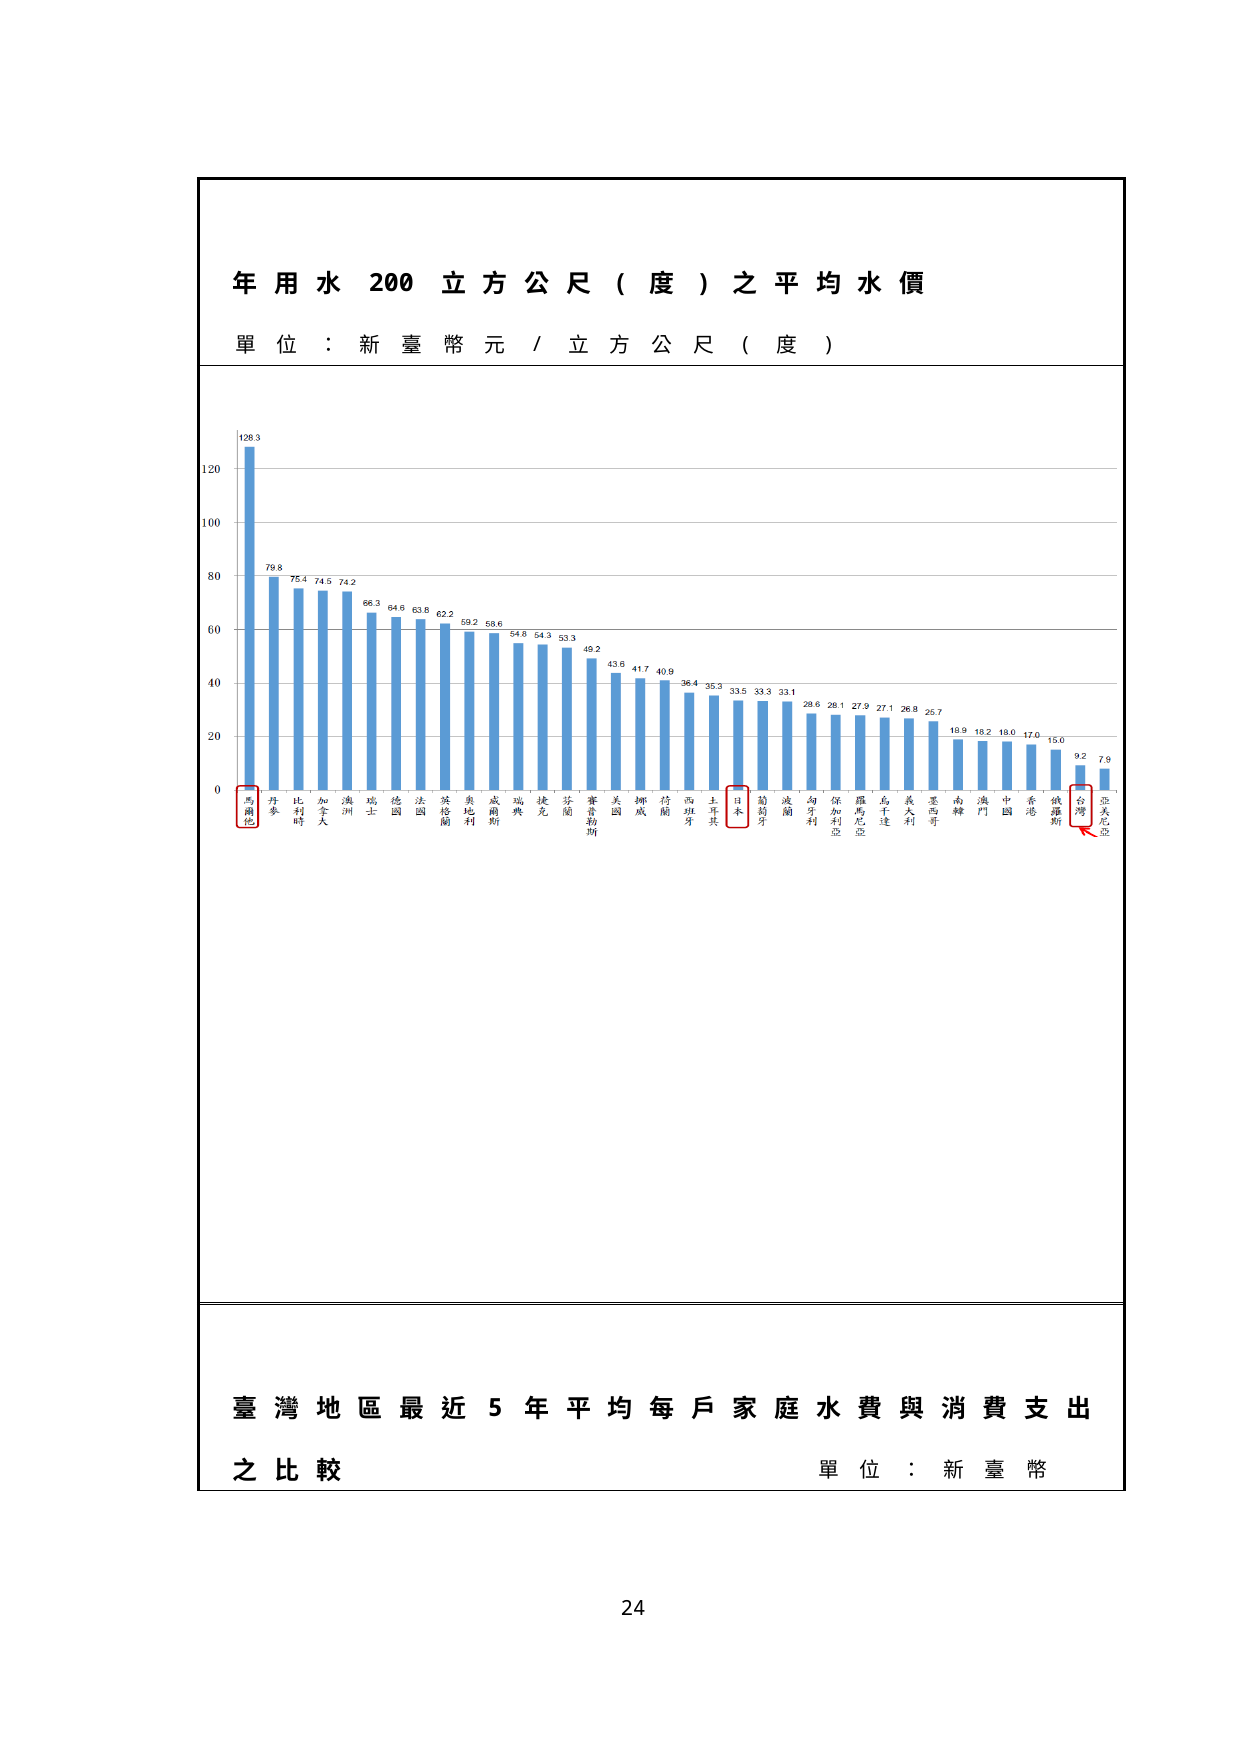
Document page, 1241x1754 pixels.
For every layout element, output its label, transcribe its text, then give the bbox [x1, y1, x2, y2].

table_cell 臺灣地區最近5年平均每戶家庭水費與消費支出之比較 單位：新臺幣 [200, 1305, 1123, 1490]
table_cell [200, 366, 1123, 1302]
table_header 年用水200立方公尺(度)之平均水價 單位：新臺幣元/立方公尺(度) [200, 180, 1123, 365]
